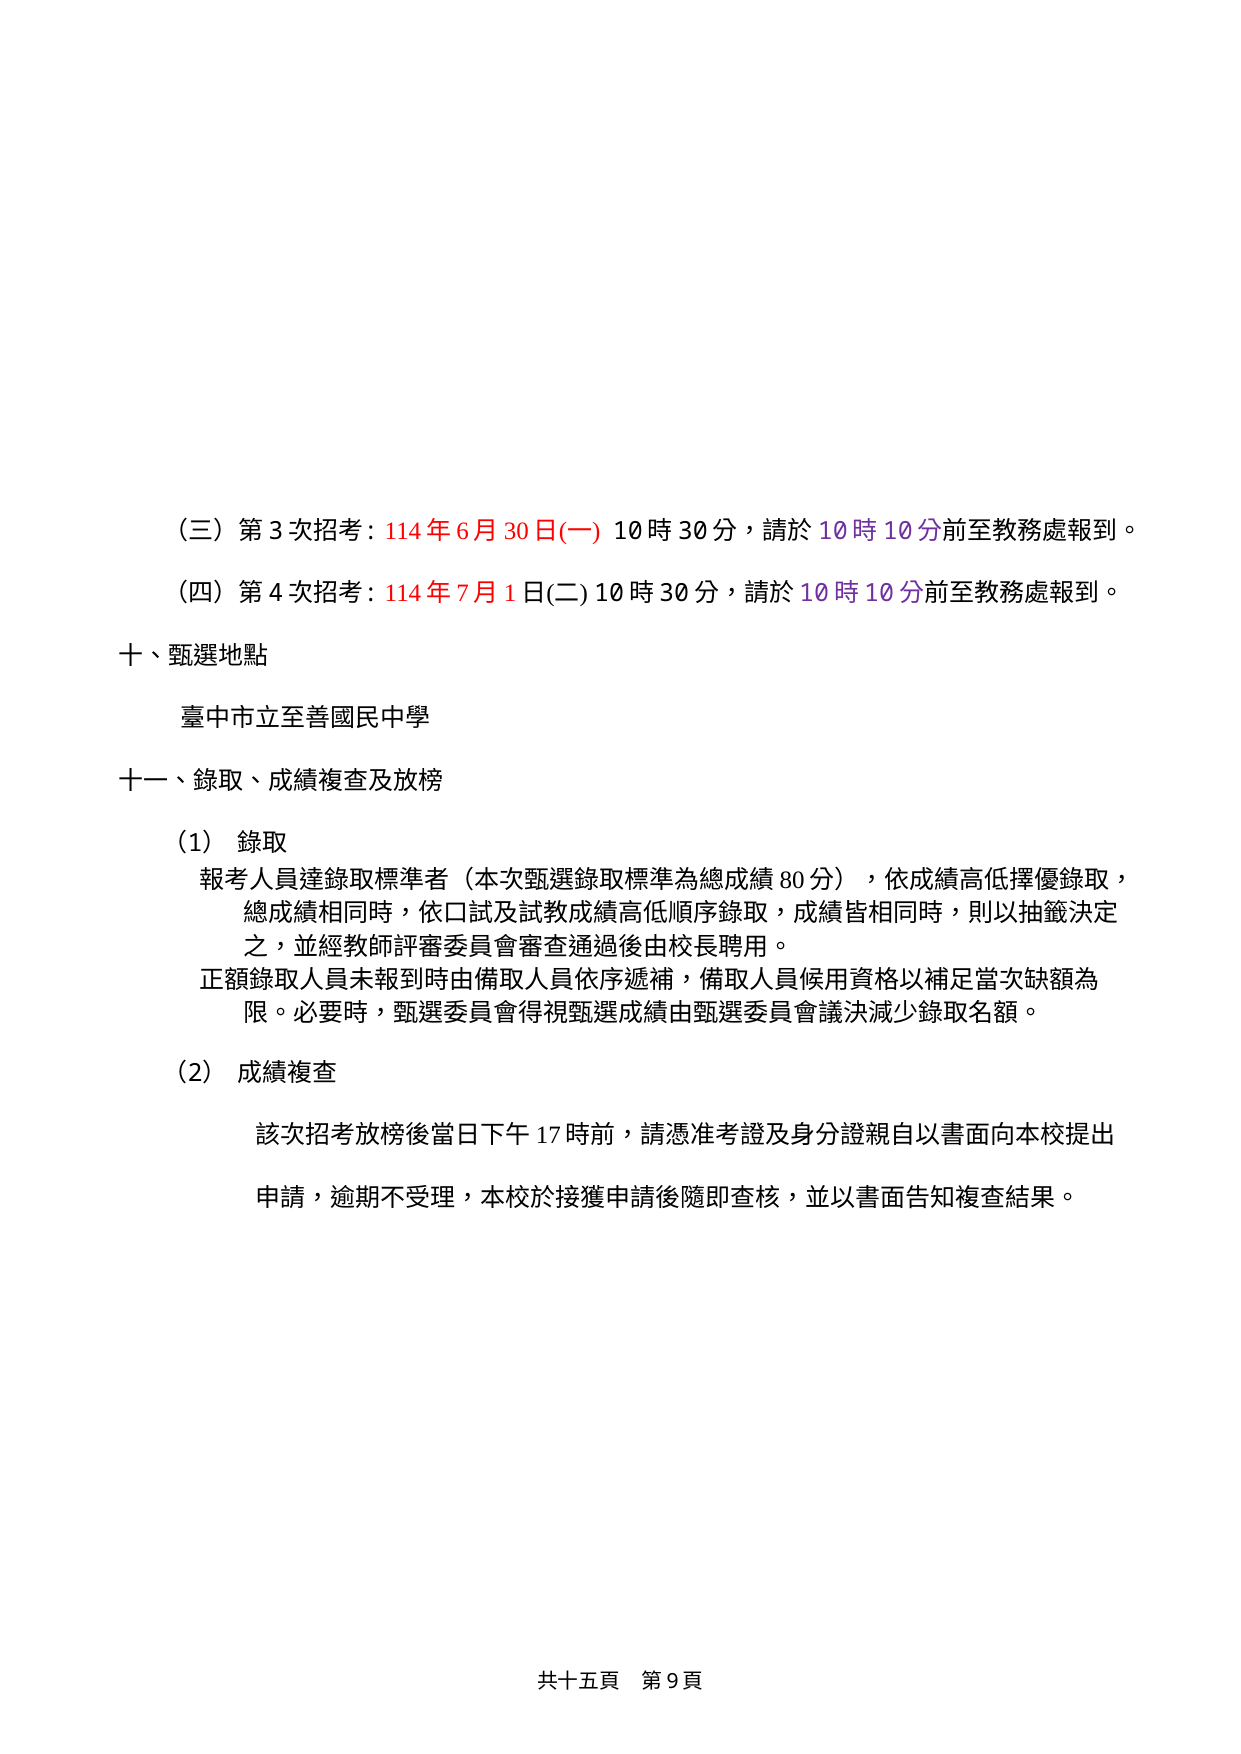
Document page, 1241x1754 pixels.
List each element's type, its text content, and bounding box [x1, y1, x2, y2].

text 報考人員達錄取標準者（本次甄選錄取標準為總成績80分），依成績高低擇優錄取，總成績相同時，依口試及試教成績高低順序錄取，成績皆相同時，則以抽籤決定之，並經教師評審委員會審查通過後由校長聘用。 [156, 862, 1122, 962]
text 該次招考放榜後當日下午17時前，請憑准考證及身分證親自以書面向本校提出申請，逾期不受理，本校於接獲申請後隨即查核，並以書面告知複查結果。 [256, 1091, 1122, 1216]
list 成績複查 [162, 1028, 1122, 1091]
text 十、甄選地點 [118, 612, 1122, 674]
text 正額錄取人員未報到時由備取人員依序遞補，備取人員候用資格以補足當次缺額為限。必要時，甄選委員會得視甄選成績由甄選委員會議決減少錄取名額。 [156, 962, 1122, 1028]
list 錄取 [162, 799, 1122, 862]
text （四）第4次招考: 114年7月1日(二) 10時30分，請於10時10分前至教務處報到。 [118, 549, 1122, 612]
text 十一、錄取、成績複查及放榜 [118, 737, 1122, 799]
text 臺中市立至善國民中學 [181, 674, 1122, 737]
text （三）第3次招考: 114年6月30日(一) 10時30分，請於10時10分前至教務處報到。 [118, 487, 1122, 549]
